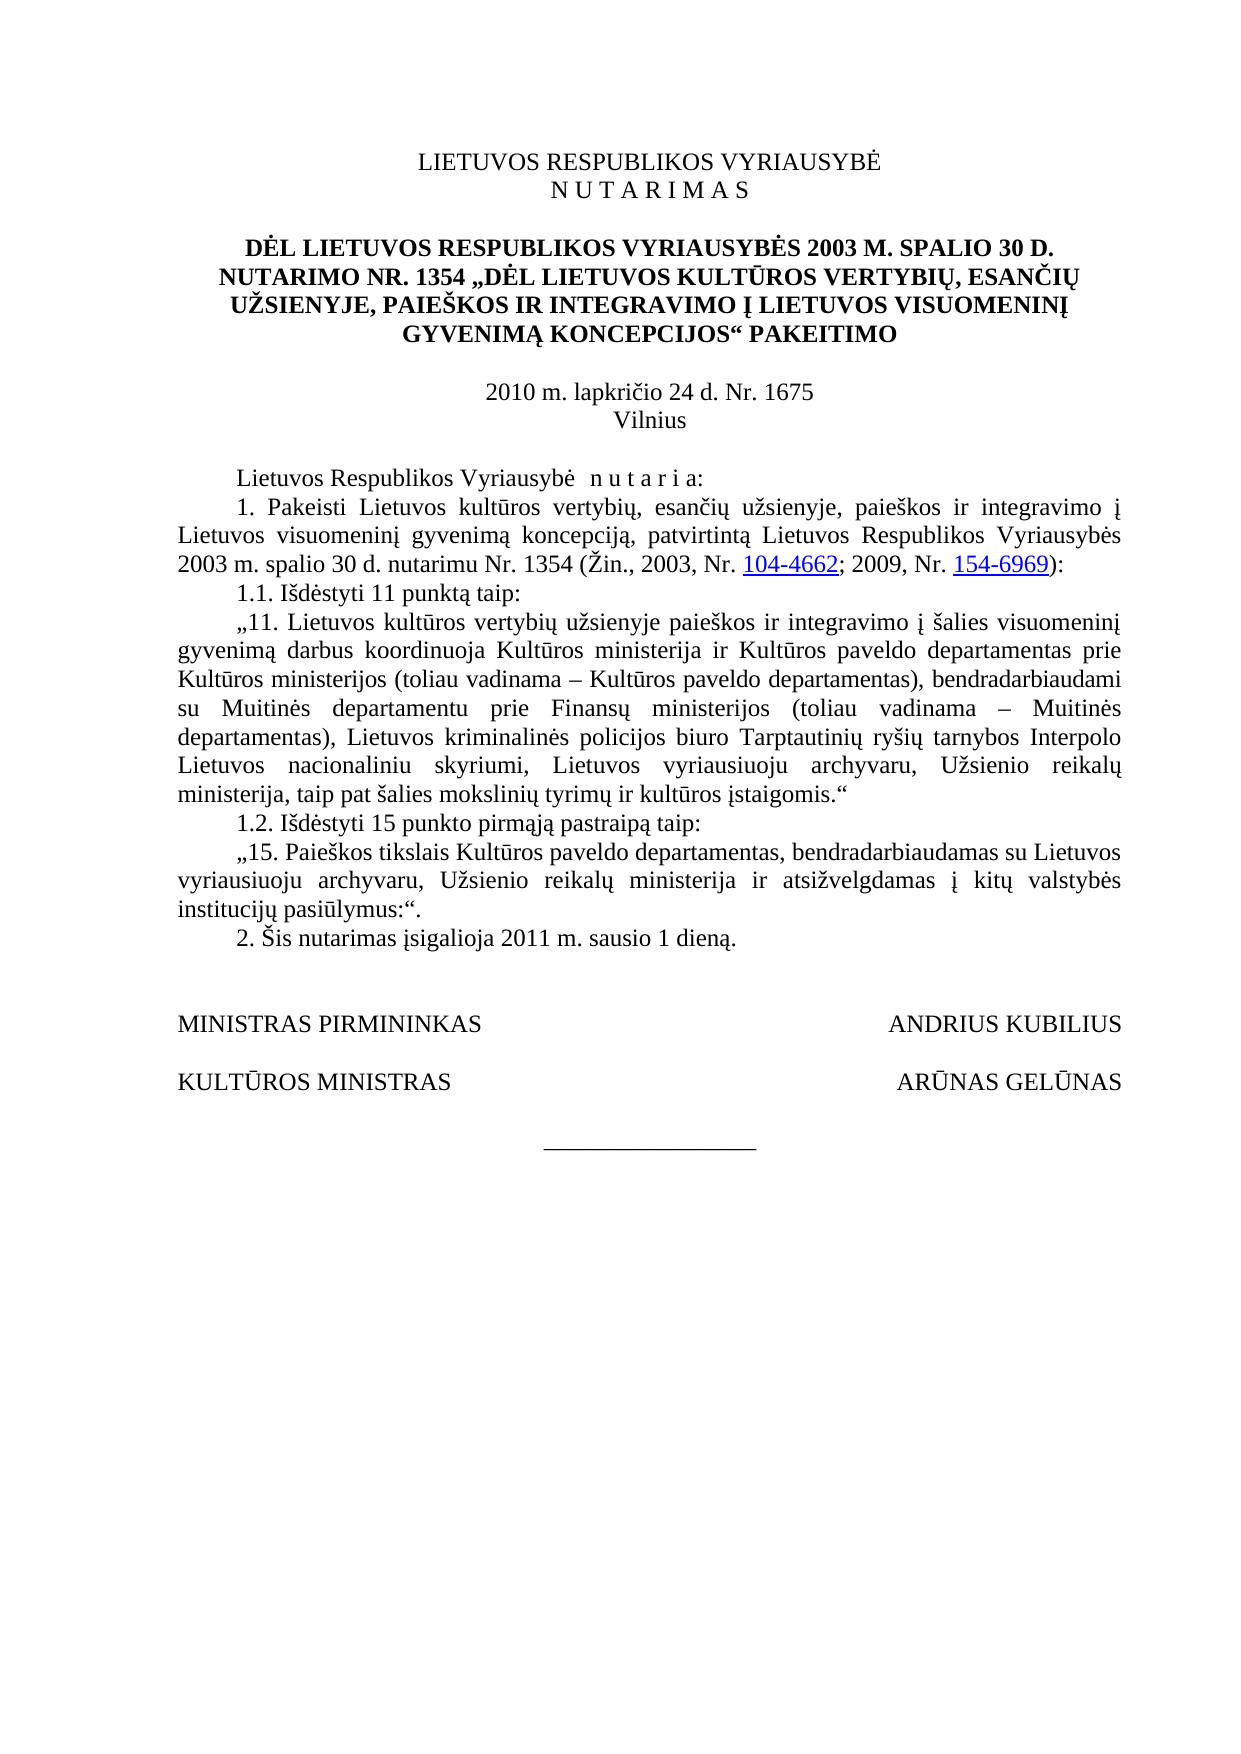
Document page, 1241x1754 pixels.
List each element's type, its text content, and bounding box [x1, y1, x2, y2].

text „11. Lietuvos kultūros vertybių užsienyje paieškos ir integravimo į šalies visuomeninį gyvenimą darbus koordinuoja Kultūros ministerija ir Kultūros paveldo departamentas prie Kultūros ministerijos (toliau vadinama – Kultūros paveldo departamentas), bendradarbiaudami su Muitinės departamentu prie Finansų ministerijos (toliau vadinama – Muitinės departamentas), Lietuvos kriminalinės policijos biuro Tarptautinių ryšių tarnybos Interpolo Lietuvos nacionaliniu skyriumi, Lietuvos vyriausiuoju archyvaru, Užsienio reikalų ministerija, taip pat šalies mokslinių tyrimų ir kultūros įstaigomis.“ [177, 607, 1122, 808]
text 2. Šis nutarimas įsigalioja 2011 m. sausio 1 dieną. [177, 923, 1122, 952]
text Vilnius [177, 406, 1122, 434]
text Lietuvos Respublikos Vyriausybė [177, 147, 1122, 176]
text 1. Pakeisti Lietuvos kultūros vertybių, esančių užsienyje, paieškos ir integravimo į Lietuvos visuomeninį gyvenimą koncepciją, patvirtintą Lietuvos Respublikos Vyriausybės 2003 m. spalio 30 d. nutarimu Nr. 1354 (Žin., 2003, Nr. 104-4662; 2009, Nr. 154-6969): [177, 492, 1122, 578]
text „15. Paieškos tikslais Kultūros paveldo departamentas, bendradarbiaudamas su Lietuvos vyriausiuoju archyvaru, Užsienio reikalų ministerija ir atsižvelgdamas į kitų valstybės institucijų pasiūlymus:“. [177, 837, 1122, 923]
text 1.1. Išdėstyti 11 punktą taip: [177, 578, 1122, 607]
text DĖL LIETUVOS RESPUBLIKOS VYRIAUSYBĖS 2003 M. SPALIO 30 D. NUTARIMO NR. 1354 „DĖL LIETUVOS KULTŪROS VERTYBIŲ, ESANČIŲ UŽSIENYJE, PAIEŠKOS IR INTEGRAVIMO Į LIETUVOS VISUOMENINĮ GYVENIMĄ KONCEPCIJOS“ PAKEITIMO [177, 233, 1122, 348]
text MINISTRAS PIRMININKAS ANDRIUS KUBILIUS [177, 1009, 1122, 1038]
text KULTŪROS MINISTRAS ARŪNAS GELŪNAS [177, 1067, 1122, 1096]
text NUTARIMAS [177, 176, 1122, 204]
text 1.2. Išdėstyti 15 punkto pirmąją pastraipą taip: [177, 808, 1122, 837]
text Lietuvos Respublikos Vyriausybė nutaria: [177, 463, 1122, 492]
text _________________ [177, 1124, 1122, 1153]
text 2010 m. lapkričio 24 d. Nr. 1675 [177, 377, 1122, 406]
